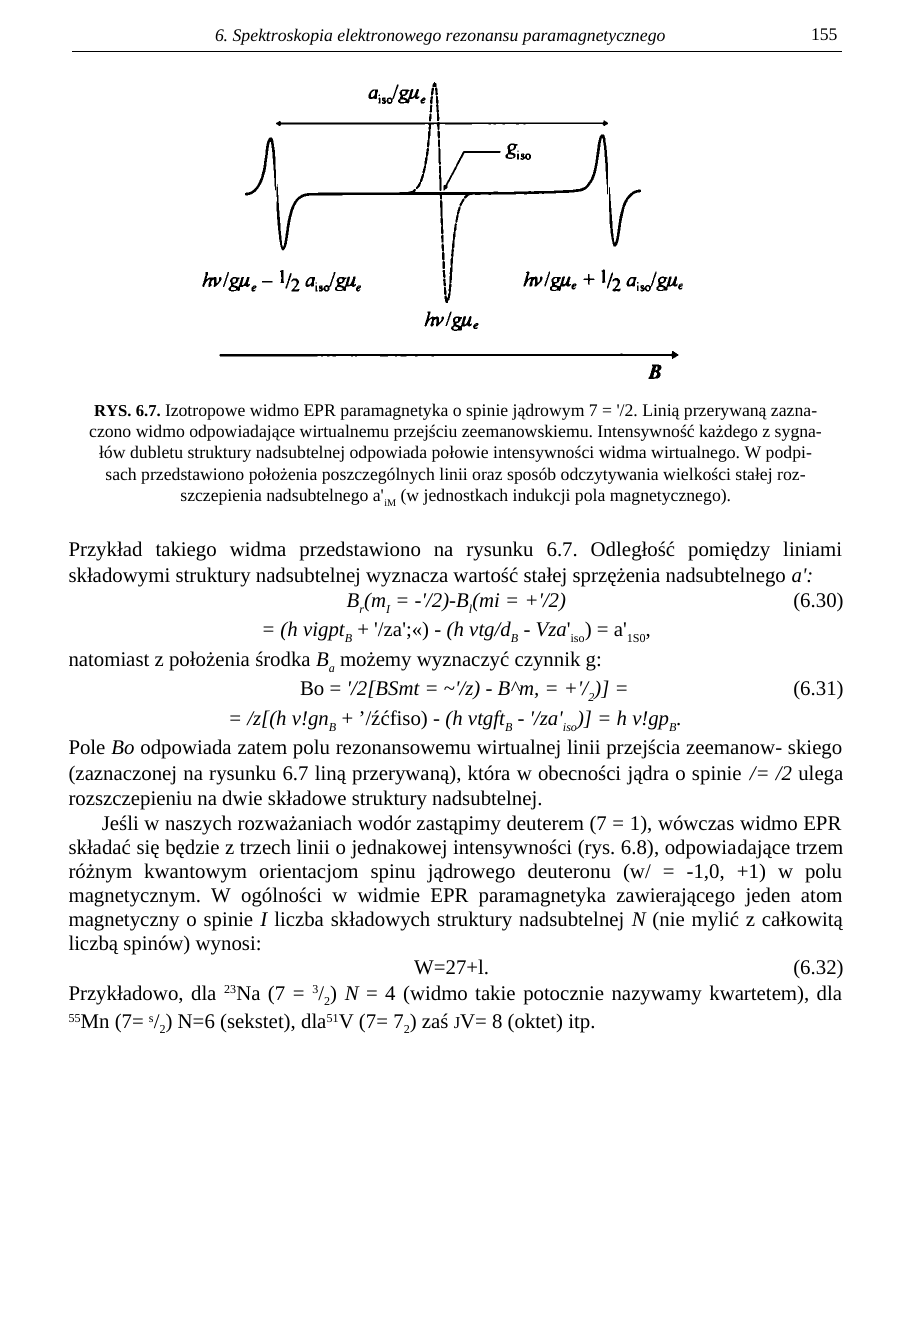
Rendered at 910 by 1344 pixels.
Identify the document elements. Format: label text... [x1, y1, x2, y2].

text Br(mI = -'/2)-Bl(mi = +'/2) (6.30) [68, 588, 843, 616]
text = (h vigptB + '/za';«) - (h vtg/dB - Vza'iso) = a'1S0, [68, 617, 843, 645]
text Pole Bo odpowiada zatem polu rezonansowemu wirtualnej linii przejścia zeemanow- skiego (zaznaczonej na rysunku 6.7 liną przerywaną), która w obecności jądra o spinie /= /2 ulega rozszczepieniu na dwie składowe struktury nadsubtelnej. [68, 735, 843, 810]
text W=27+l. (6.32) [68, 955, 843, 979]
text Bo = '/2[BSmt = ~'/z) - B^m, = +'/2)] = (6.31) [68, 676, 843, 704]
text Przykład takiego widma przedstawiono na rysunku 6.7. Odległość pomiędzy liniami składowymi struktury nadsubtelnej wyznacza wartość stałej sprzężenia nadsubtelnego a': [68, 537, 843, 587]
text 6. Spektroskopia elektronowego rezonansu paramagnetycznego [215, 25, 698, 45]
text Jeśli w naszych rozważaniach wodór zastąpimy deuterem (7 = 1), wówczas widmo EPR składać się będzie z trzech linii o jednakowej intensywności (rys. 6.8), odpowia­dające trzem różnym kwantowym orientacjom spinu jądrowego deuteronu (w/ = -1,0, +1) w polu magnetycznym. W ogólności w widmie EPR paramagnetyka zawierającego jeden atom magnetyczny o spinie I liczba składowych struktury nadsubtelnej N (nie mylić z całkowitą liczbą spinów) wynosi: [68, 811, 843, 955]
text = /z[(h v!gnB + ’/źćfiso) - (h vtgftB - '/za'iso)] = h v!gpB. [68, 706, 843, 734]
picture [202, 82, 683, 379]
text natomiast z położenia środka Ba możemy wyznaczyć czynnik g: [68, 647, 843, 675]
text RYS. 6.7. Izotropowe widmo EPR paramagnetyka o spinie jądrowym 7 = '/2. Linią przerywaną zazna- czono widmo odpowiadające wirtualnemu przejściu zeemanowskiemu. Intensywność każdego z sygna- łów dubletu struktury nadsubtelnej odpowiada połowie intensywności widma wirtualnego. W podpi- sach przedstawiono położenia poszczególnych linii oraz sposób odczytywania wielkości stałej roz- szczepienia nadsubtelnego a'iM (w jednostkach indukcji pola magnetycznego). [68, 400, 843, 508]
text Przykładowo, dla 23Na (7 = 3/2) N = 4 (widmo takie potocznie nazywamy kwartetem), dla 55Mn (7= s/2) N=6 (sekstet), dla51V (7= 72) zaś jV= 8 (oktet) itp. [68, 980, 843, 1037]
text 155 [811, 24, 842, 44]
